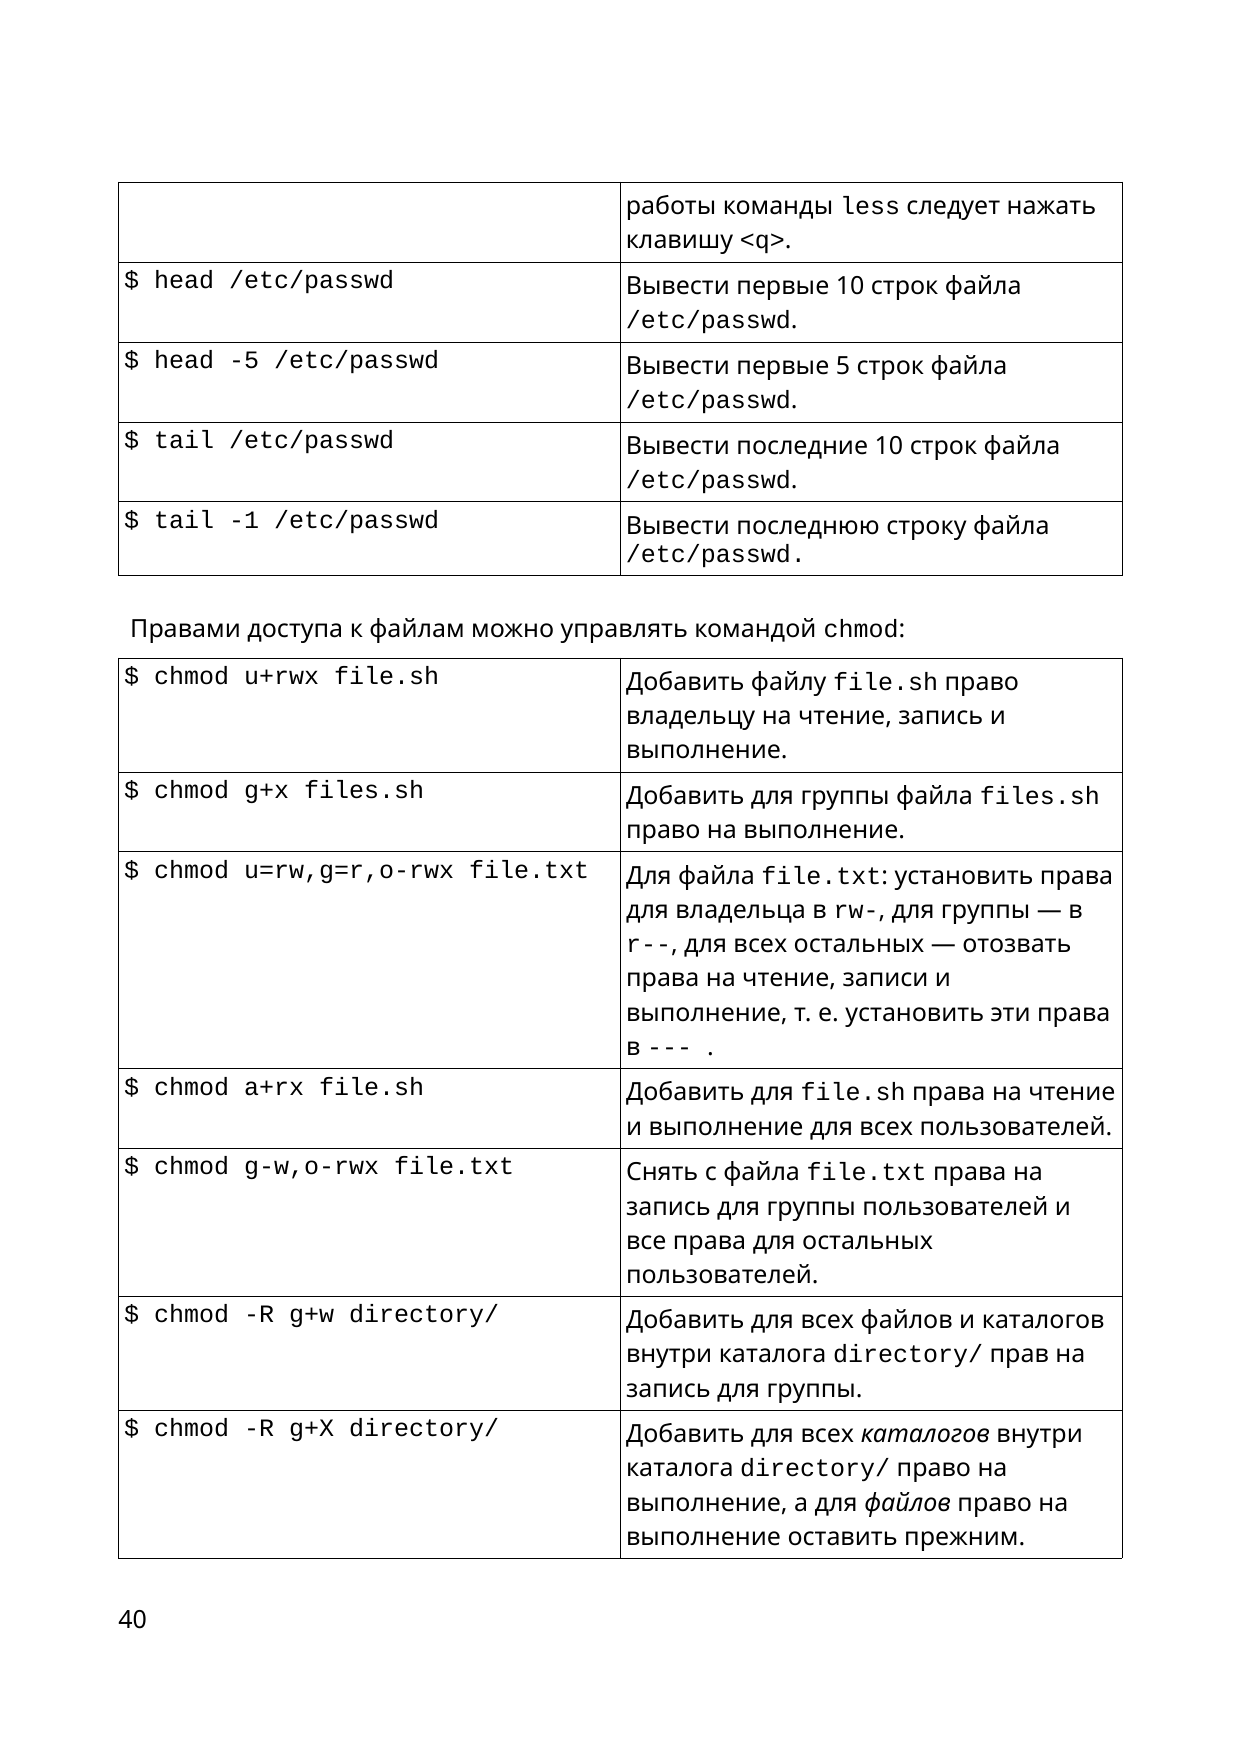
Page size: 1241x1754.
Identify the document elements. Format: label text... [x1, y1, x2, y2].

table_cell Добавить для file.sh права на чтение и выполнение для всех пользователей. [621, 1069, 1122, 1148]
table_cell Добавить для группы файла files.sh право на выполнение. [621, 773, 1122, 851]
table_cell [119, 183, 620, 262]
table_cell Для файла file.txt: установить права для владельца в rw-, для группы — в r--, для всех остальных — отозвать права на чтение, записи и выполнение, т. е. установить эти права в --- . [621, 852, 1122, 1068]
table_cell Вывести последнюю строку файла /etc/passwd. [621, 502, 1122, 575]
table_cell Добавить для всех файлов и каталогов внутри каталога directory/ прав на запись для группы. [621, 1297, 1122, 1410]
table_cell $ chmod g-w,o-rwx file.txt [119, 1149, 620, 1296]
table_header Добавить файлу file.sh право владельцу на чтение, запись и выполнение. [621, 659, 1122, 772]
table_cell $ chmod g+x files.sh [119, 773, 620, 851]
table_cell Вывести первые 10 строк файла /etc/passwd. [621, 263, 1122, 342]
table_cell $ chmod a+rx file.sh [119, 1069, 620, 1148]
table_cell $ tail -1 /etc/passwd [119, 502, 620, 575]
table_cell Добавить для всех каталогов внутри каталога directory/ право на выполнение, а для файлов право на выполнение оставить прежним. [621, 1411, 1122, 1558]
table_cell $ head -5 /etc/passwd [119, 343, 620, 422]
table_cell $ chmod u=rw,g=r,o-rwx file.txt [119, 852, 620, 1068]
table_cell Вывести первые 5 строк файла /etc/passwd. [621, 343, 1122, 422]
table_cell работы команды less следует нажать клавишу <q>. [621, 183, 1122, 262]
table_cell Вывести последние 10 строк файла /etc/passwd. [621, 423, 1122, 501]
text Правами доступа к файлам можно управлять командой chmod: [118, 611, 1122, 645]
table_cell $ chmod -R g+X directory/ [119, 1411, 620, 1558]
table_cell $ tail /etc/passwd [119, 423, 620, 501]
table_cell Снять с файла file.txt права на запись для группы пользователей и все права для остальных пользователей. [621, 1149, 1122, 1296]
table_cell $ head /etc/passwd [119, 263, 620, 342]
table_header $ chmod u+rwx file.sh [119, 659, 620, 772]
table_cell $ chmod -R g+w directory/ [119, 1297, 620, 1410]
